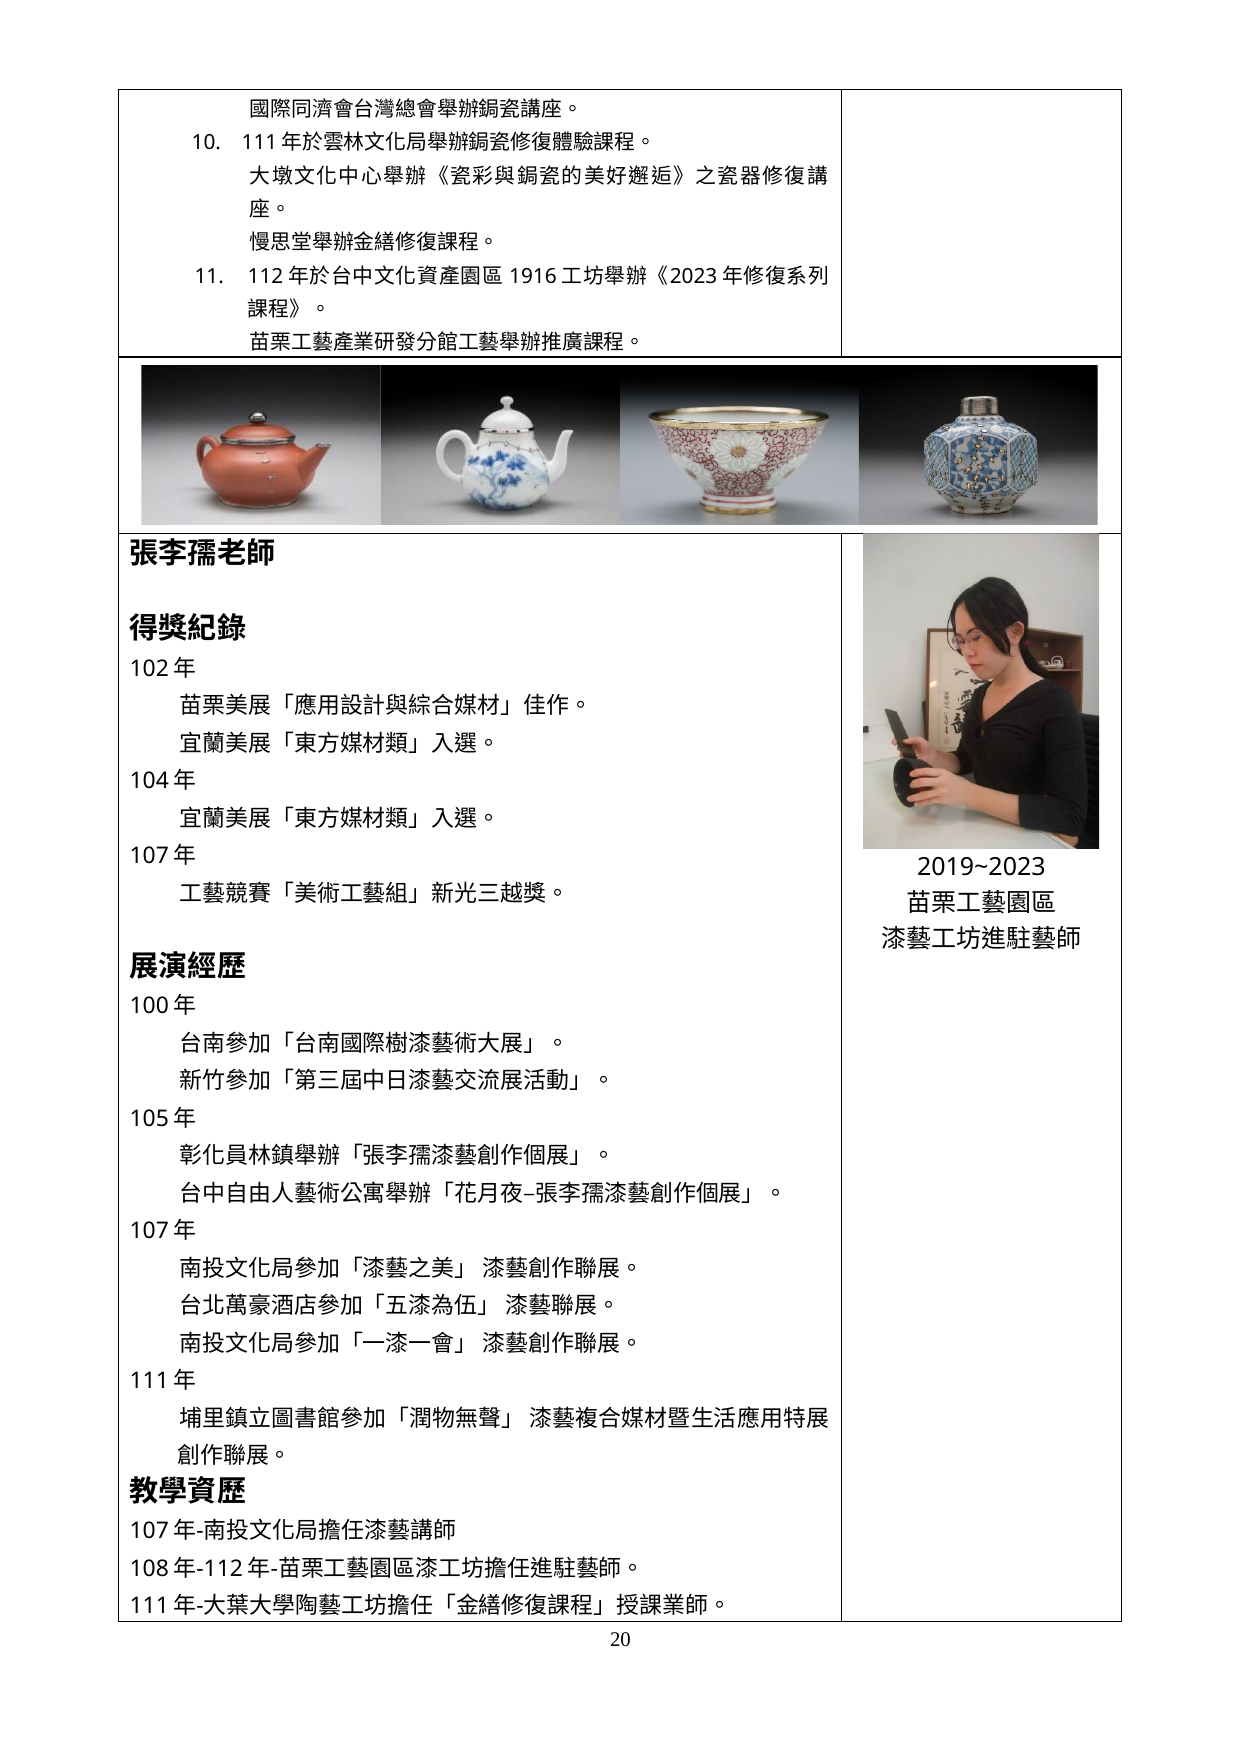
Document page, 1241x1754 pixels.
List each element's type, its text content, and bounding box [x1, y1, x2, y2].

picture [141, 365, 1098, 525]
picture [863, 533, 1100, 849]
table_cell [119, 358, 1121, 532]
table_cell [842, 90, 1121, 356]
table_cell 張李孺老師 得獎紀錄 102年 苗栗美展「應用設計與綜合媒材」佳作。 宜蘭美展「東方媒材類」入選。 104年 宜蘭美展「東方媒材類」入選。 107年 工藝競賽「美術工藝組」新光三越獎。 展演經歷 100年 台南參加「台南國際樹漆藝術大展」。 新竹參加「第三屆中日漆藝交流展活動」。 105年 彰化員林鎮舉辦「張李孺漆藝創作個展」。 台中自由人藝術公寓舉辦「花月夜–張李孺漆藝創作個展」。 107年 南投文化局參加「漆藝之美」 漆藝創作聯展。 台北萬豪酒店參加「五漆為伍」 漆藝聯展。 南投文化局參加「一漆一會」 漆藝創作聯展。 111年 埔里鎮立圖書館參加「潤物無聲」 漆藝複合媒材暨生活應用特展創作聯展。 教學資歷 107年-南投文化局擔任漆藝講師 108年-112年-苗栗工藝園區漆工坊擔任進駐藝師。 111年-大葉大學陶藝工坊擔任「金繕修復課程」授課業師。 [119, 534, 841, 1621]
table_cell 2019~2023 苗栗工藝園區 漆藝工坊進駐藝師 [842, 534, 1121, 1621]
table_cell 國際同濟會台灣總會舉辦鋦瓷講座。 111年於雲林文化局舉辦鋦瓷修復體驗課程。 大墩文化中心舉辦《瓷彩與鋦瓷的美好邂逅》之瓷器修復講座。 慢思堂舉辦金繕修復課程。 112年於台中文化資產園區1916工坊舉辦《2023年修復系列課程》。 苗栗工藝產業研發分館工藝舉辦推廣課程。 [119, 90, 841, 356]
